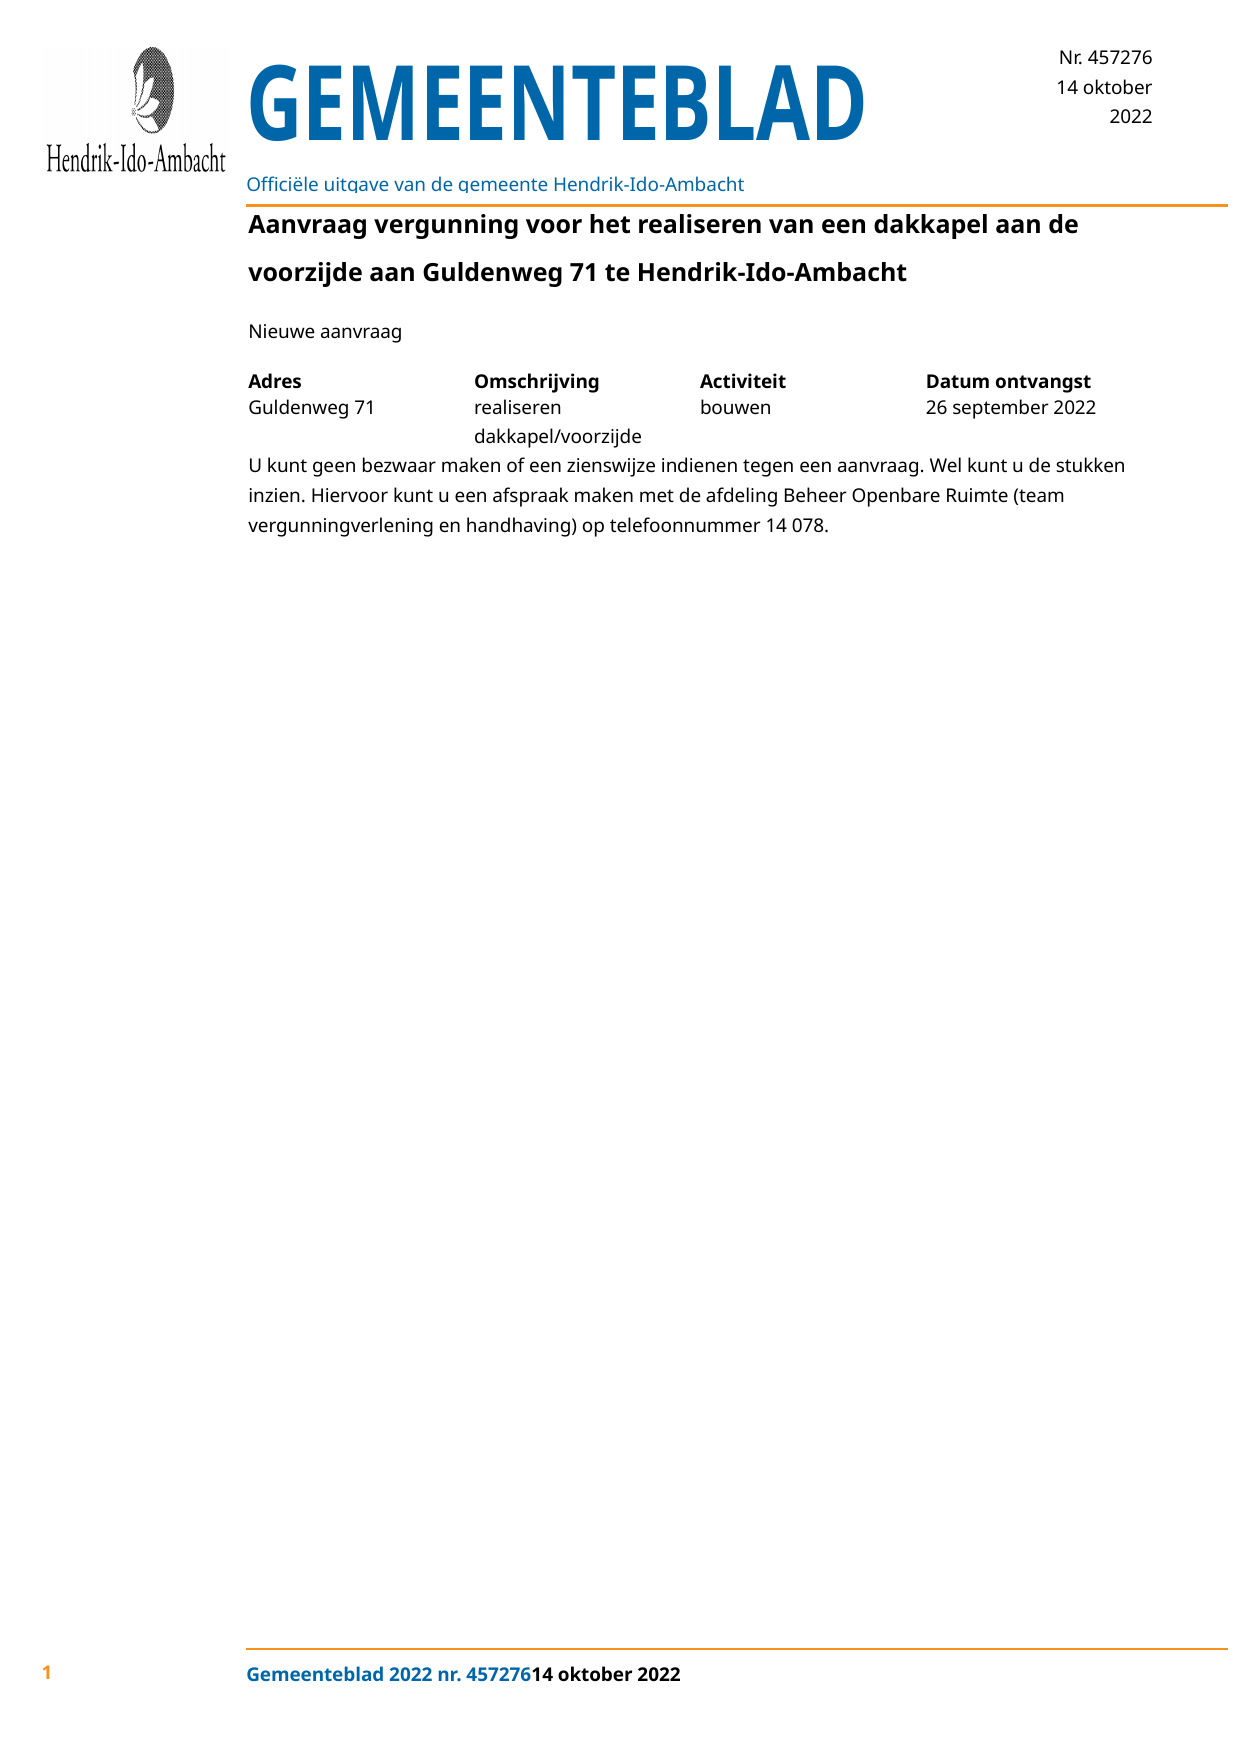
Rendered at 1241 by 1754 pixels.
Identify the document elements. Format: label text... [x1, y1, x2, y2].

text Nieuwe aanvraag [248, 318, 1152, 344]
table_header Activiteit [700, 369, 926, 394]
table_header Omschrijving [474, 369, 700, 394]
table_header Datum ontvangst [926, 369, 1152, 394]
text U kunt geen bezwaar maken of een zienswijze indienen tegen een aanvraag. Wel kunt u de stukken inzien. Hiervoor kunt u een afspraak maken met de afdeling Beheer Openbare Ruimte (team vergunningverlening en handhaving) op telefoonnummer 14 078. [248, 453, 1152, 538]
text Aanvraag vergunning voor het realiseren van een dakkapel aan de voorzijde aan Guldenweg 71 te Hendrik-Ido-Ambacht [248, 207, 1152, 288]
picture [41, 47, 231, 172]
table_header Adres [248, 369, 474, 394]
table_cell bouwen [700, 394, 926, 449]
table_cell Guldenweg 71 [248, 394, 474, 449]
table_cell realiseren dakkapel/voorzijde [474, 394, 700, 449]
table_cell 26 september 2022 [926, 394, 1152, 449]
